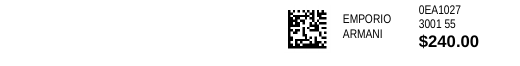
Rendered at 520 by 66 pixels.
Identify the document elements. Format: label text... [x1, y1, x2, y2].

table_header 0EA1027 3001 55 $240.00 [408, 0, 520, 53]
table_header EMPORIO ARMANI [337, 0, 407, 53]
picture [283, 5, 331, 53]
table_header [278, 0, 337, 53]
